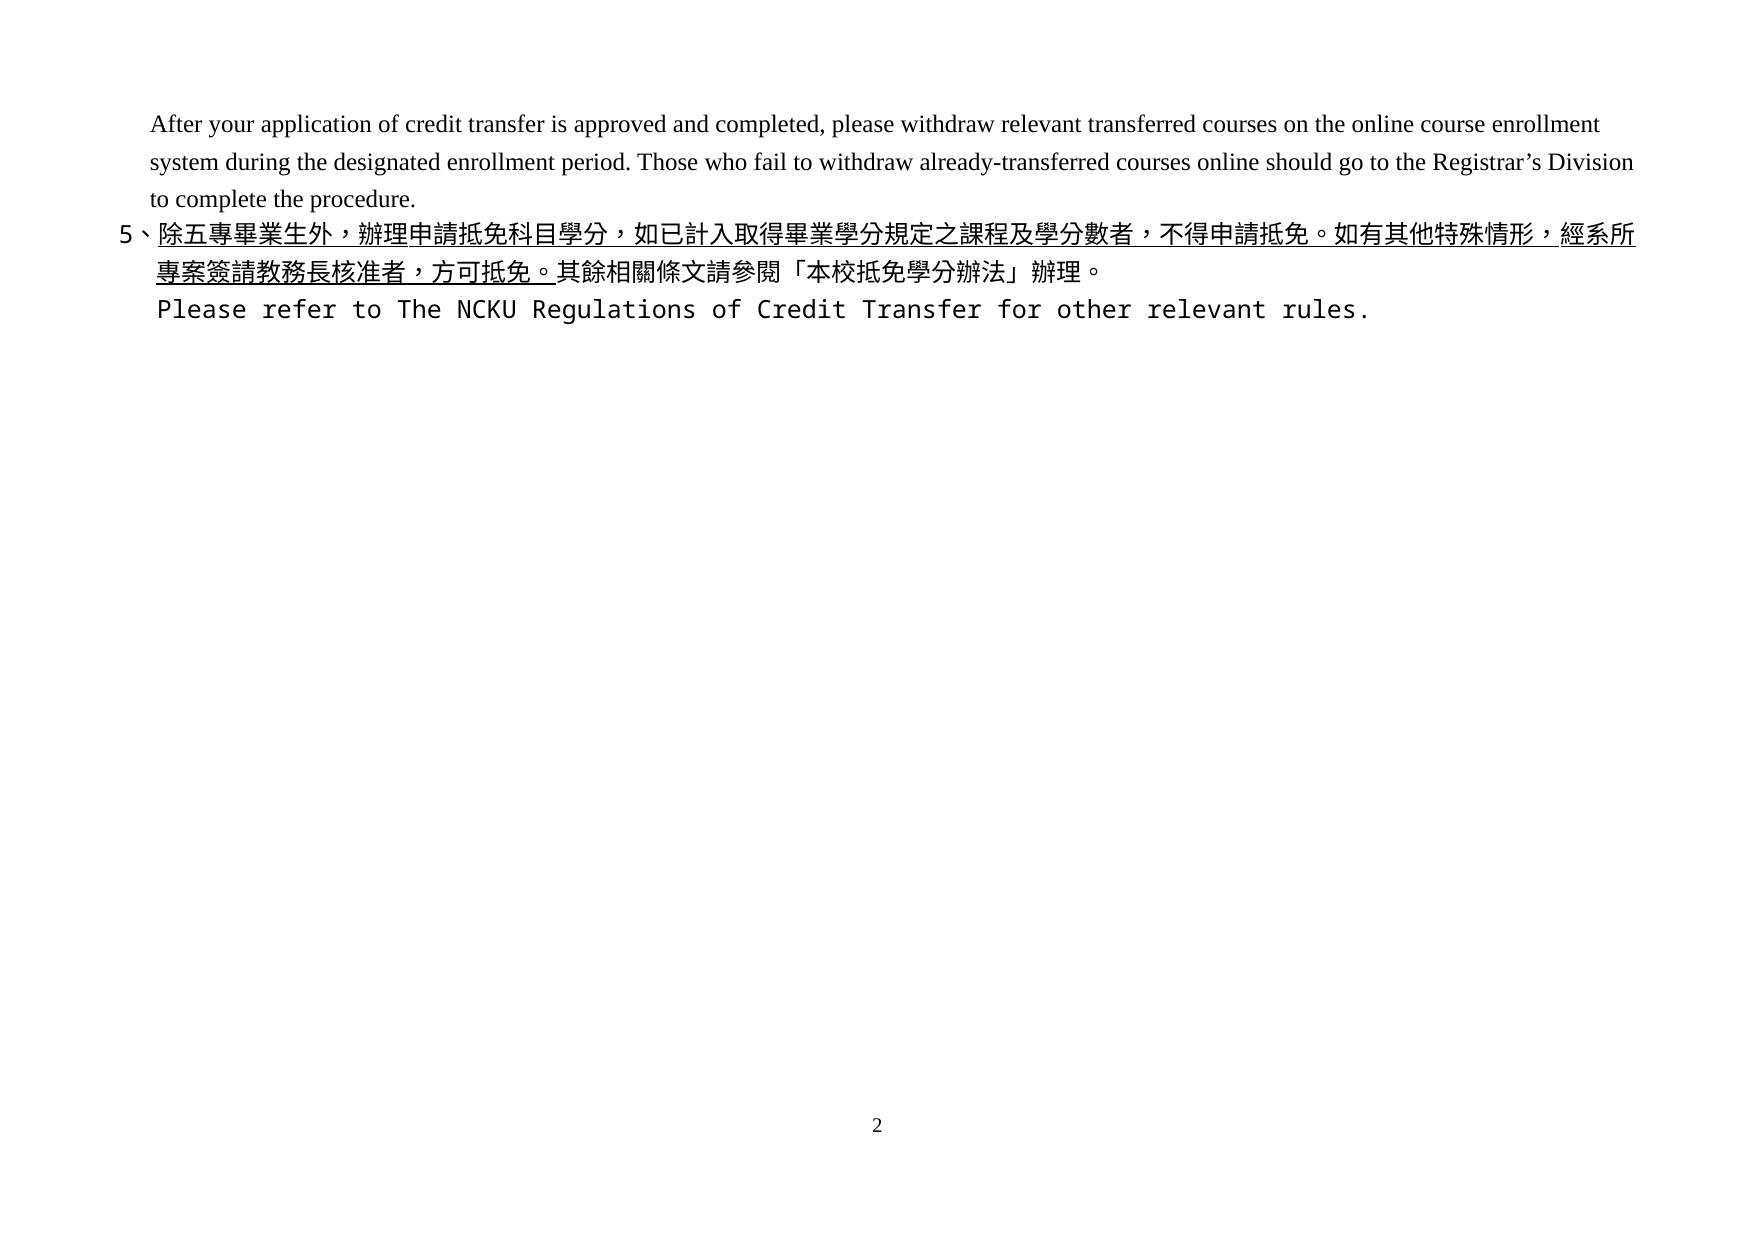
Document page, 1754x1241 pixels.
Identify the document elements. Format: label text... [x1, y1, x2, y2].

text 5、除五專畢業生外，辦理申請抵免科目學分，如已計入取得畢業學分規定之課程及學分數者，不得申請抵免。如有其他特殊情形，經系所專案簽請教務長核准者，方可抵免。其餘相關條文請參閱「本校抵免學分辦法」辦理。 [118, 213, 1636, 288]
text Please refer to The NCKU Regulations of Credit Transfer for other relevant rules. [150, 288, 1636, 326]
text After your application of credit transfer is approved and completed, please withdraw relevant transferred courses on the online course enrollment system during the designated enrollment period. Those who fail to withdraw already-transferred courses online should go to the Registrar’s Division to complete the procedure. [149, 101, 1636, 213]
